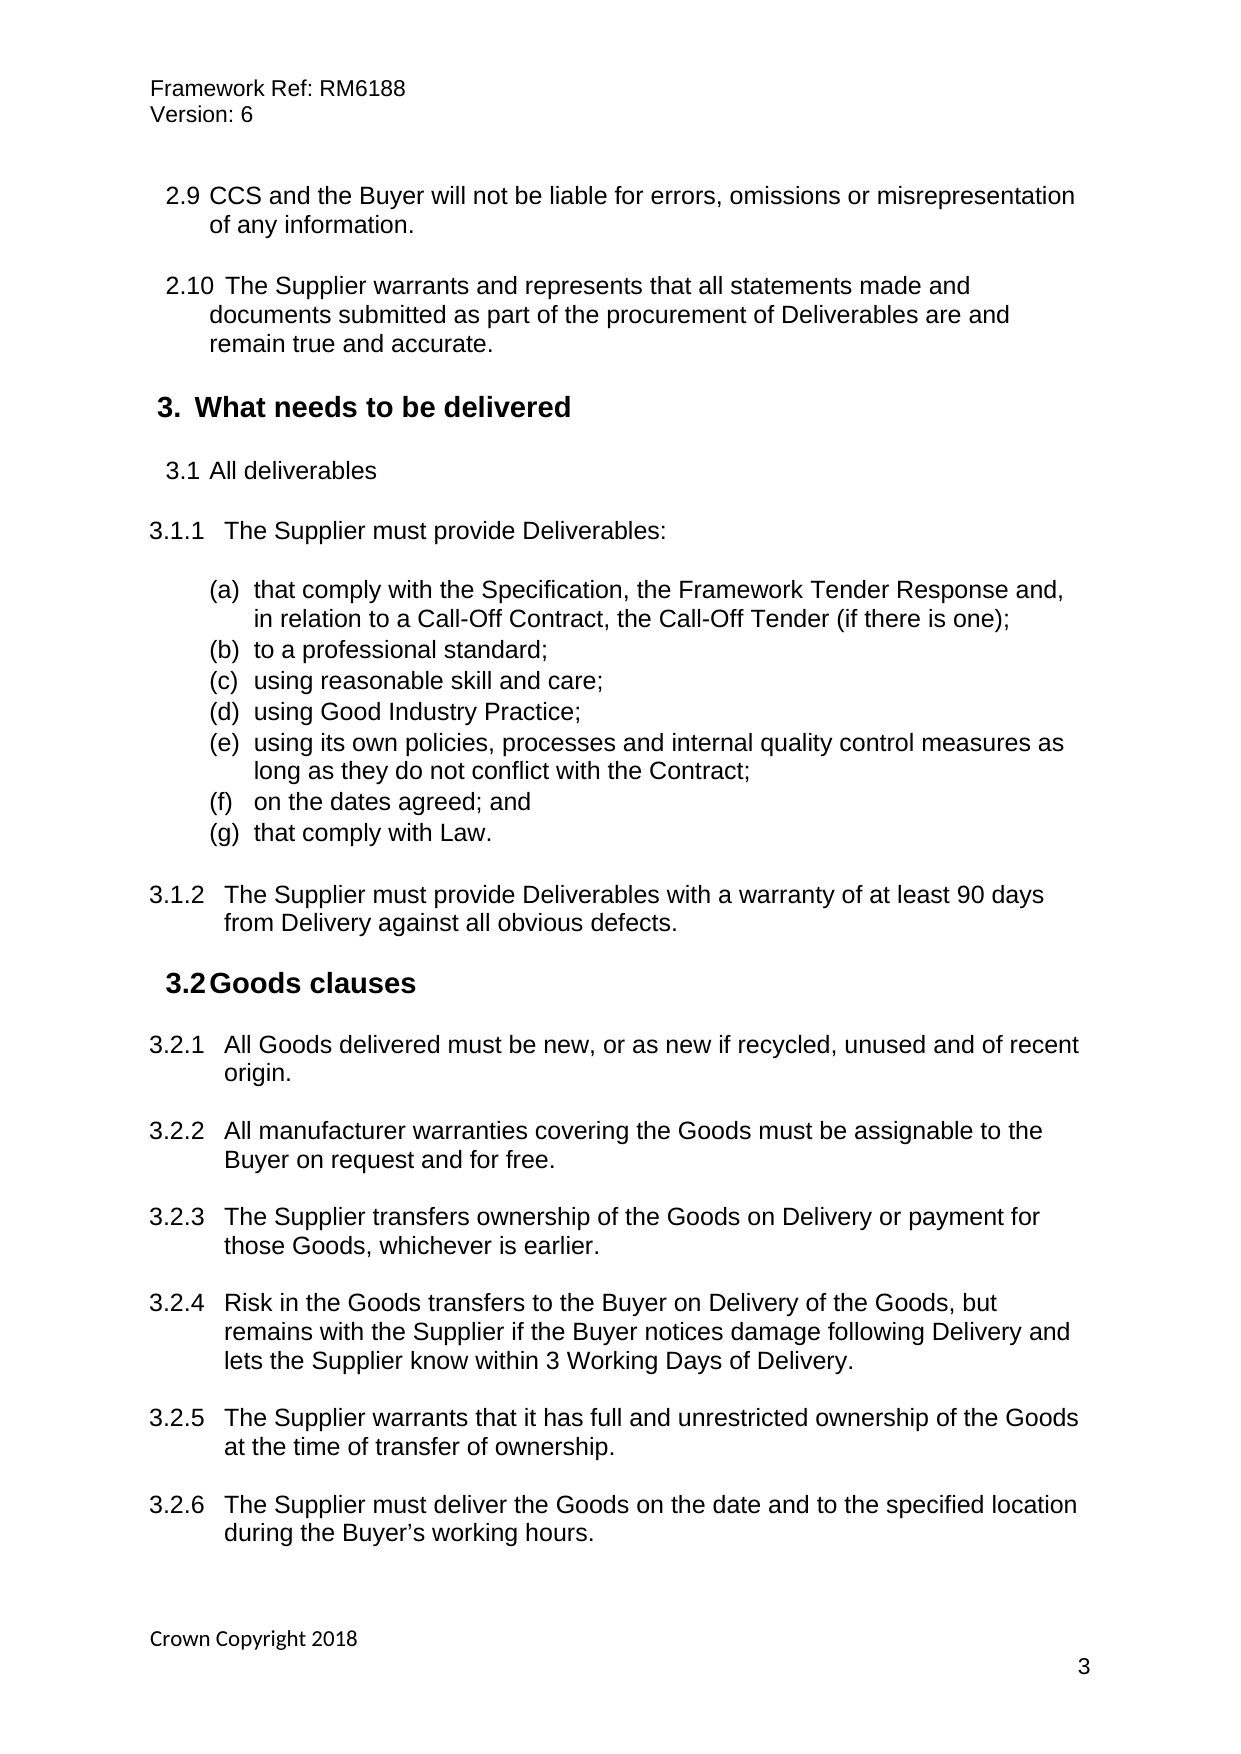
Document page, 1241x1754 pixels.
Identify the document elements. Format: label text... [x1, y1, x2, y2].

list Risk in the Goods transfers to the Buyer on Delivery of the Goods, but remains with the Supplier if the Buyer notices damage following Delivery and lets the Supplier know within 3 Working Days of Delivery. [149, 1288, 1090, 1374]
list All Goods delivered must be new, or as new if recycled, unused and of recent origin. [149, 1029, 1090, 1116]
list to a professional standard; [209, 635, 1090, 664]
subtitle What needs to be delivered [157, 390, 1090, 424]
list All manufacturer warranties covering the Goods must be assignable to the Buyer on request and for free. [149, 1116, 1090, 1202]
list CCS and the Buyer will not be liable for errors, omissions or misrepresentation of any information. [165, 181, 1090, 238]
list The Supplier must deliver the Goods on the date and to the specified location during the Buyer’s working hours. [149, 1489, 1090, 1576]
list using Good Industry Practice; [209, 697, 1090, 725]
list The Supplier warrants that it has full and unrestricted ownership of the Goods at the time of transfer of ownership. [149, 1403, 1090, 1489]
list The Supplier must provide Deliverables with a warranty of at least 90 days from Delivery against all obvious defects. [149, 879, 1090, 966]
list that comply with Law. [209, 818, 1090, 847]
list using its own policies, processes and internal quality control measures as long as they do not conflict with the Contract; [209, 727, 1090, 785]
list on the dates agreed; and [209, 787, 1090, 816]
subtitle Goods clauses [165, 966, 1090, 999]
list that comply with the Specification, the Framework Tender Response and, in relation to a Call-Off Contract, the Call-Off Tender (if there is one); [209, 575, 1090, 633]
list using reasonable skill and care; [209, 666, 1090, 694]
list The Supplier warrants and represents that all statements made and documents submitted as part of the procurement of Deliverables are and remain true and accurate. [165, 271, 1090, 357]
list The Supplier must provide Deliverables: [149, 516, 1090, 573]
list The Supplier transfers ownership of the Goods on Delivery or payment for those Goods, whichever is earlier. [149, 1202, 1090, 1288]
list All deliverables [165, 456, 1090, 485]
